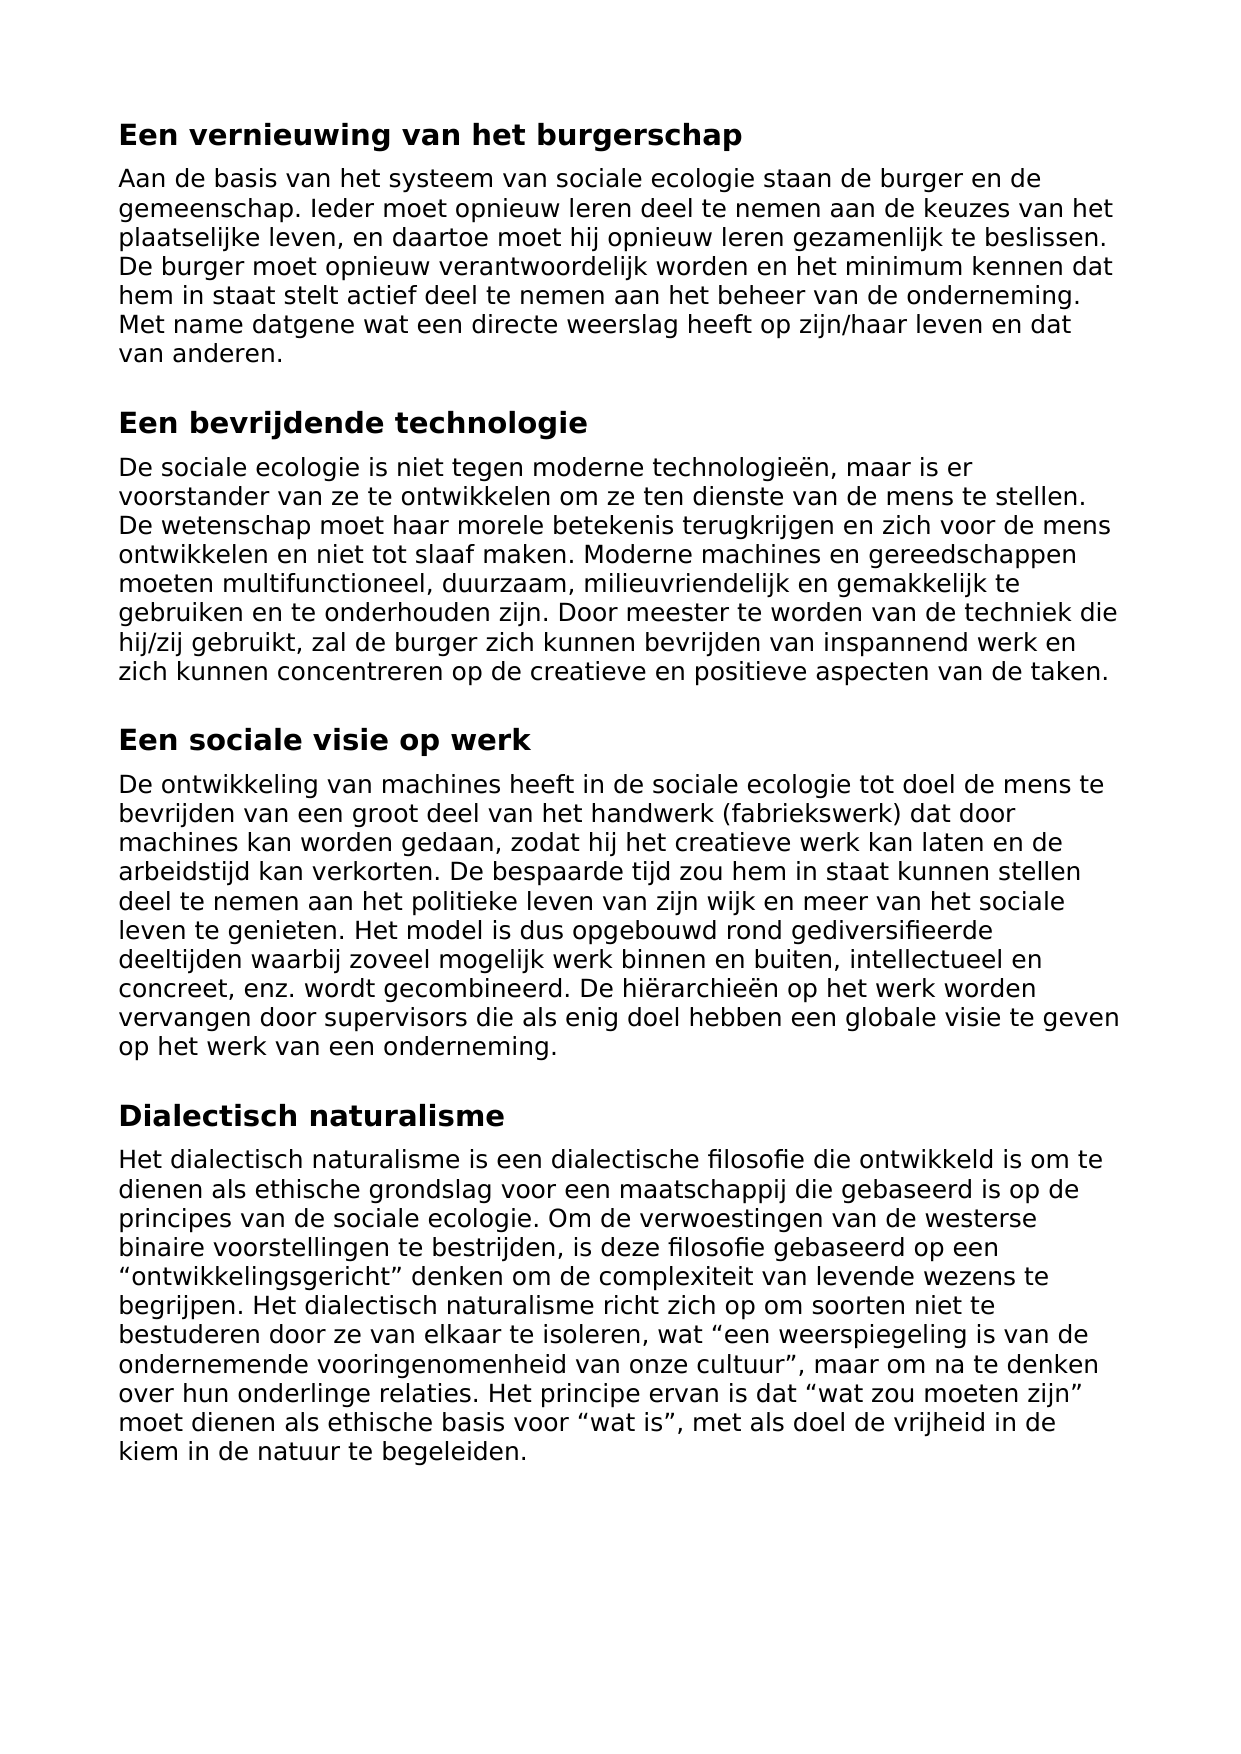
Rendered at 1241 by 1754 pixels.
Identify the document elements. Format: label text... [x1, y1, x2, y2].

text Het dialectisch naturalisme is een dialectische filosofie die ontwikkeld is om te dienen als ethische grondslag voor een maatschappij die gebaseerd is op de principes van de sociale ecologie. Om de verwoestingen van de westerse binaire voorstellingen te bestrijden, is deze filosofie gebaseerd op een “ontwikkelingsgericht” denken om de complexiteit van levende wezens te begrijpen. Het dialectisch naturalisme richt zich op om soorten niet te bestuderen door ze van elkaar te isoleren, wat “een weerspiegeling is van de ondernemende vooringenomenheid van onze cultuur”, maar om na te denken over hun onderlinge relaties. Het principe ervan is dat “wat zou moeten zijn” moet dienen als ethische basis voor “wat is”, met als doel de vrijheid in de kiem in de natuur te begeleiden. [118, 1146, 1122, 1466]
subtitle Een bevrijdende technologie [118, 406, 1122, 440]
text De ontwikkeling van machines heeft in de sociale ecologie tot doel de mens te bevrijden van een groot deel van het handwerk (fabriekswerk) dat door machines kan worden gedaan, zodat hij het creatieve werk kan laten en de arbeidstijd kan verkorten. De bespaarde tijd zou hem in staat kunnen stellen deel te nemen aan het politieke leven van zijn wijk en meer van het sociale leven te genieten. Het model is dus opgebouwd rond gediversifieerde deeltijden waarbij zoveel mogelijk werk binnen en buiten, intellectueel en concreet, enz. wordt gecombineerd. De hiërarchieën op het werk worden vervangen door supervisors die als enig doel hebben een globale visie te geven op het werk van een onderneming. [118, 770, 1122, 1062]
subtitle Dialectisch naturalisme [118, 1099, 1122, 1133]
text Aan de basis van het systeem van sociale ecologie staan de burger en de gemeenschap. Ieder moet opnieuw leren deel te nemen aan de keuzes van het plaatselijke leven, en daartoe moet hij opnieuw leren gezamenlijk te beslissen. De burger moet opnieuw verantwoordelijk worden en het minimum kennen dat hem in staat stelt actief deel te nemen aan het beheer van de onderneming. Met name datgene wat een directe weerslag heeft op zijn/haar leven en dat van anderen. [118, 164, 1122, 369]
subtitle Een sociale visie op werk [118, 723, 1122, 757]
text De sociale ecologie is niet tegen moderne technologieën, maar is er voorstander van ze te ontwikkelen om ze ten dienste van de mens te stellen. De wetenschap moet haar morele betekenis terugkrijgen en zich voor de mens ontwikkelen en niet tot slaaf maken. Moderne machines en gereedschappen moeten multifunctioneel, duurzaam, milieuvriendelijk en gemakkelijk te gebruiken en te onderhouden zijn. Door meester te worden van de techniek die hij/zij gebruikt, zal de burger zich kunnen bevrijden van inspannend werk en zich kunnen concentreren op de creatieve en positieve aspecten van de taken. [118, 453, 1122, 686]
subtitle Een vernieuwing van het burgerschap [118, 118, 1122, 152]
